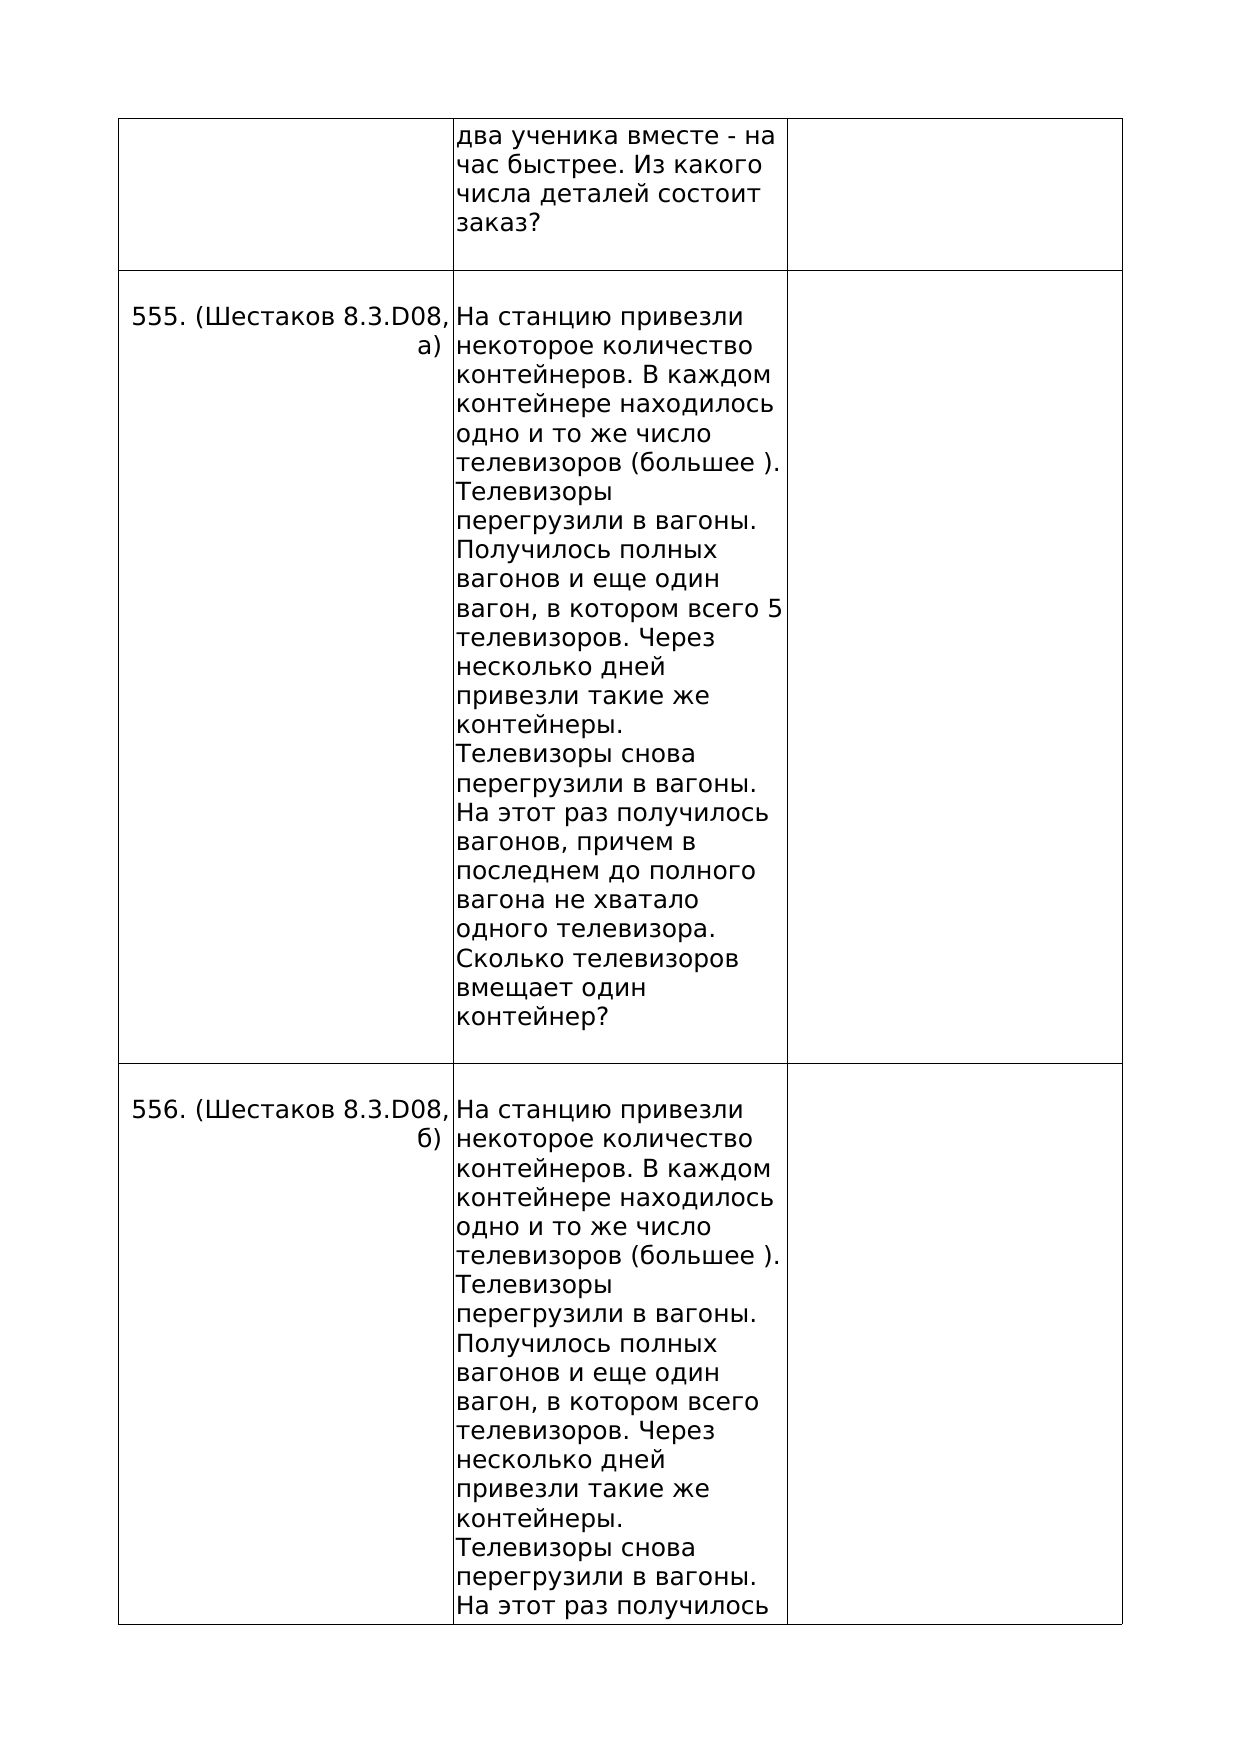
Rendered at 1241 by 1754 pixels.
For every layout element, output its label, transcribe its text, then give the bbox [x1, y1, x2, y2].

table_cell 556. (Шестаков 8.3.D08, б) [119, 1064, 453, 1623]
table_cell [788, 1064, 1122, 1623]
table_cell [788, 271, 1122, 1063]
table_cell [788, 119, 1122, 270]
table_cell На станцию привезли некоторое количество контейнеров. В каждом контейнере находилось одно и то же число телевизоров (большее ). Телевизоры перегрузили в вагоны. Получилось полных вагонов и еще один вагон, в котором всего 5 телевизоров. Через несколько дней привезли такие же контейнеры. Телевизоры снова перегрузили в вагоны. На этот раз получилось вагонов, причем в последнем до полного вагона не хватало одного телевизора. Сколько телевизоров вмещает один контейнер? [454, 271, 787, 1063]
table_cell [119, 119, 453, 270]
table_cell На станцию привезли некоторое количество контейнеров. В каждом контейнере находилось одно и то же число телевизоров (большее ). Телевизоры перегрузили в вагоны. Получилось полных вагонов и еще один вагон, в котором всего телевизоров. Через несколько дней привезли такие же контейнеры. Телевизоры снова перегрузили в вагоны. На этот раз получилось [454, 1064, 787, 1623]
table_cell 555. (Шестаков 8.3.D08, а) [119, 271, 453, 1063]
table_cell два ученика вместе - на час быстрее. Из какого числа деталей состоит заказ? [454, 119, 787, 270]
